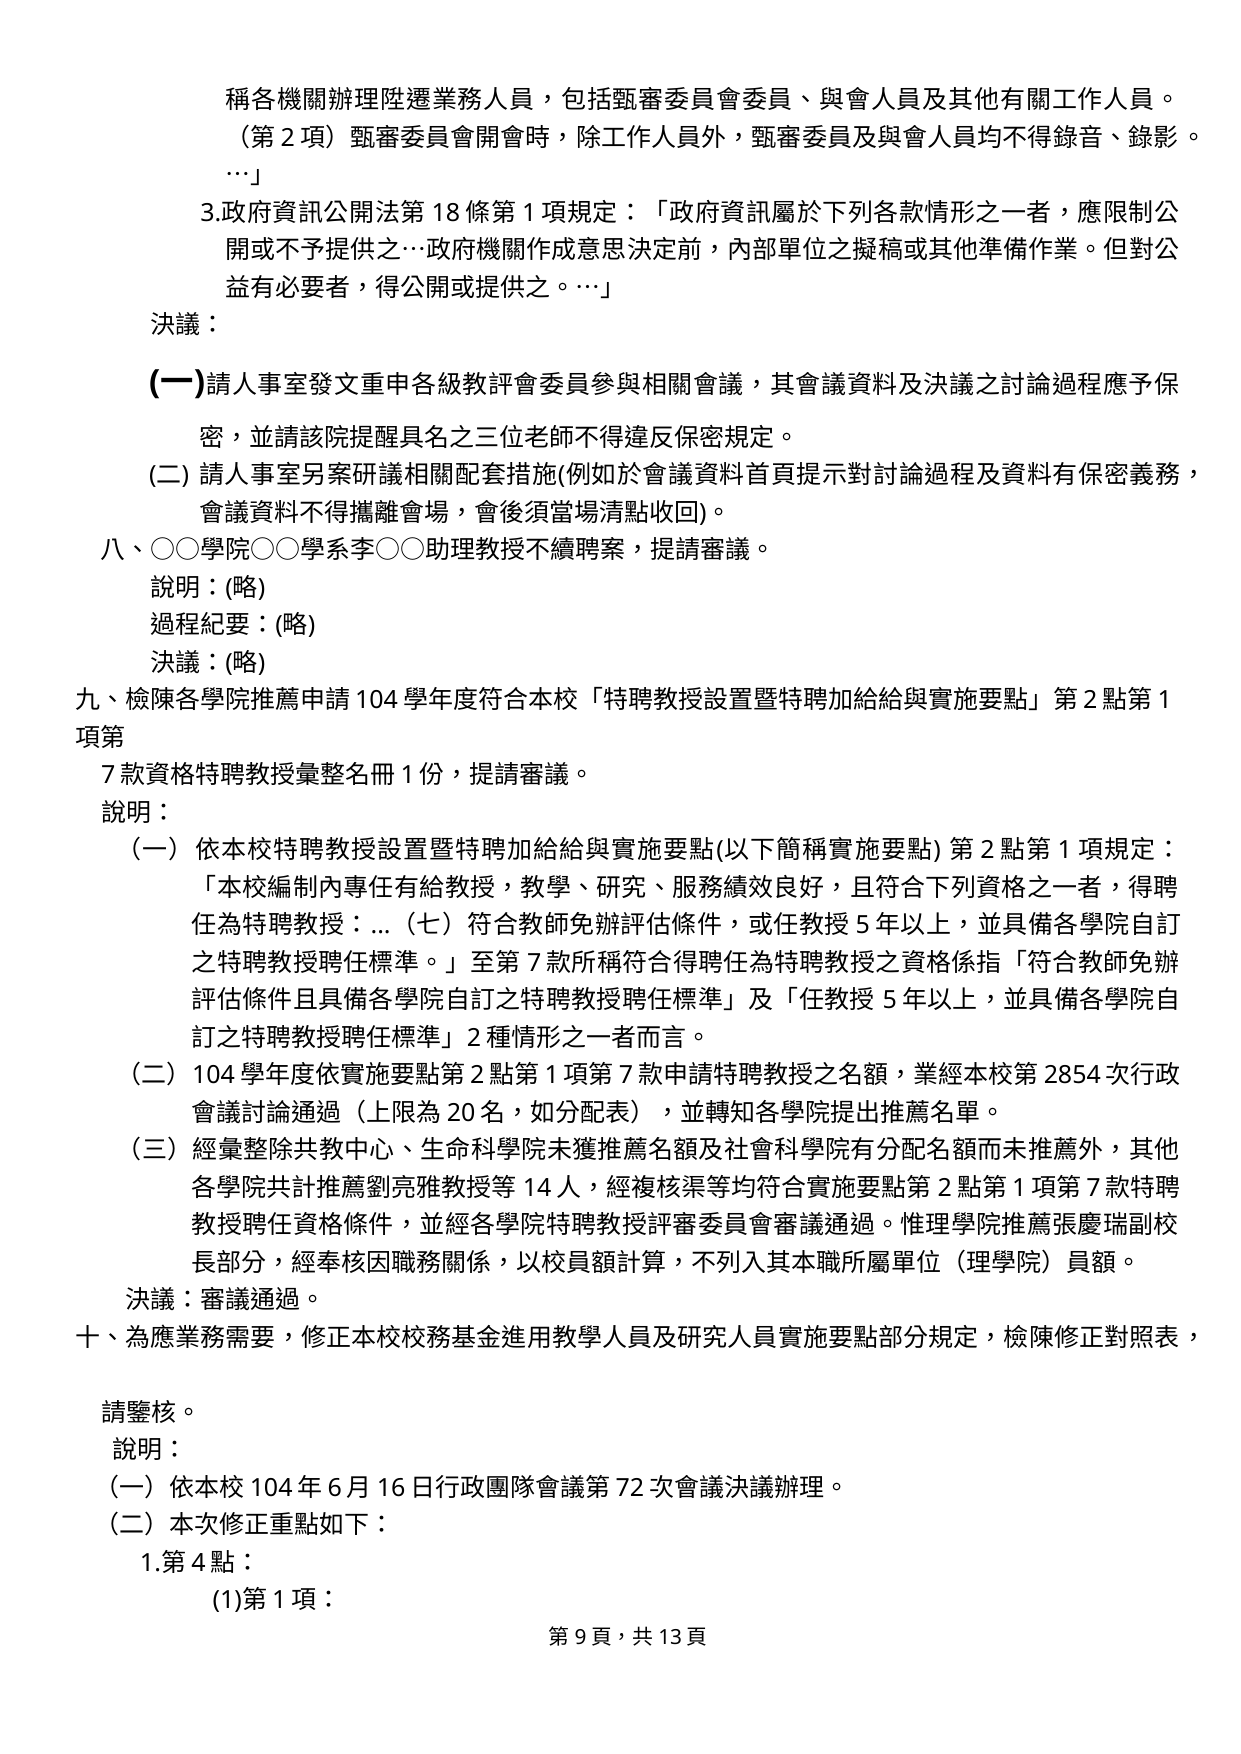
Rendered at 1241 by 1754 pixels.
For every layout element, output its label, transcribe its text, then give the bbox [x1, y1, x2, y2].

text 九、檢陳各學院推薦申請104學年度符合本校「特聘教授設置暨特聘加給給與實施要點」第2點第1項第 [75, 679, 1181, 754]
text 7款資格特聘教授彙整名冊1份，提請審議。 [75, 754, 1181, 791]
text (1)第1項： [75, 1579, 1181, 1616]
text 說明：(略) [150, 566, 1181, 604]
text 八、○○學院○○學系李○○助理教授不續聘案，提請審議。 [100, 529, 1181, 566]
text （一）依本校104年6月16日行政團隊會議第72次會議決議辦理。 [75, 1466, 1181, 1504]
list 請人事室發文重申各級教評會委員參與相關會議，其會議資料及決議之討論過程應予保密，並請該院提醒具名之三位老師不得違反保密規定。 [149, 341, 1181, 454]
text 決議： [150, 304, 1181, 341]
text 十、為應業務需要，修正本校校務基金進用教學人員及研究人員實施要點部分規定，檢陳修正對照表， [75, 1316, 1181, 1391]
text 說明： [75, 1429, 1181, 1466]
text 過程紀要：(略) [150, 604, 1181, 641]
list 決議：審議通過。 [125, 1279, 1181, 1316]
list 請人事室另案研議相關配套措施(例如於會議資料首頁提示對討論過程及資料有保密義務，會議資料不得攜離會場，會後須當場清點收回)。 [149, 454, 1181, 529]
text 說明： [75, 791, 1181, 829]
text 1.第4點： [75, 1541, 1181, 1579]
text 決議：(略) [150, 641, 1181, 679]
list （一）依本校特聘教授設置暨特聘加給給與實施要點(以下簡稱實施要點) 第2點第1項規定：「本校編制內專任有給教授，教學、研究、服務績效良好，且符合下列資格之一者，得聘任為特聘教授：...（七）符合教師免辦評估條件，或任教授5年以上，並具備各學院自訂之特聘教授聘任標準。」至第7款所稱符合得聘任為特聘教授之資格係指「符合教師免辦評估條件且具備各學院自訂之特聘教授聘任標準」及「任教授5年以上，並具備各學院自訂之特聘教授聘任標準」2種情形之一者而言。 [117, 829, 1181, 1054]
list （二）104學年度依實施要點第2點第1項第7款申請特聘教授之名額，業經本校第2854次行政會議討論通過（上限為20名，如分配表），並轉知各學院提出推薦名單。 [117, 1054, 1181, 1129]
text 2.公務人員陞遷法第16條規定：「各機關辦理陞遷業務人員，不得徇私舞弊、遺漏舛誤或洩漏秘密；其涉及本人、配偶及三親等以內血親、姻親之甄審（選）案，應行迴避。如有違反，視情節予以懲處。」其施行細則第15條規定：「（第1項）本法第16條所稱各機關辦理陞遷業務人員，包括甄審委員會委員、與會人員及其他有關工作人員。（第2項）甄審委員會開會時，除工作人員外，甄審委員及與會人員均不得錄音、錄影。…」 [200, 79, 1181, 191]
text 3.政府資訊公開法第18條第1項規定：「政府資訊屬於下列各款情形之一者，應限制公開或不予提供之…政府機關作成意思決定前，內部單位之擬稿或其他準備作業。但對公益有必要者，得公開或提供之。…」 [200, 191, 1181, 304]
text 請鑒核。 [75, 1391, 1181, 1429]
text （二）本次修正重點如下： [75, 1504, 1181, 1541]
list （三）經彙整除共教中心、生命科學院未獲推薦名額及社會科學院有分配名額而未推薦外，其他各學院共計推薦劉亮雅教授等14人，經複核渠等均符合實施要點第2點第1項第7款特聘教授聘任資格條件，並經各學院特聘教授評審委員會審議通過。惟理學院推薦張慶瑞副校長部分，經奉核因職務關係，以校員額計算，不列入其本職所屬單位（理學院）員額。 [117, 1129, 1181, 1279]
